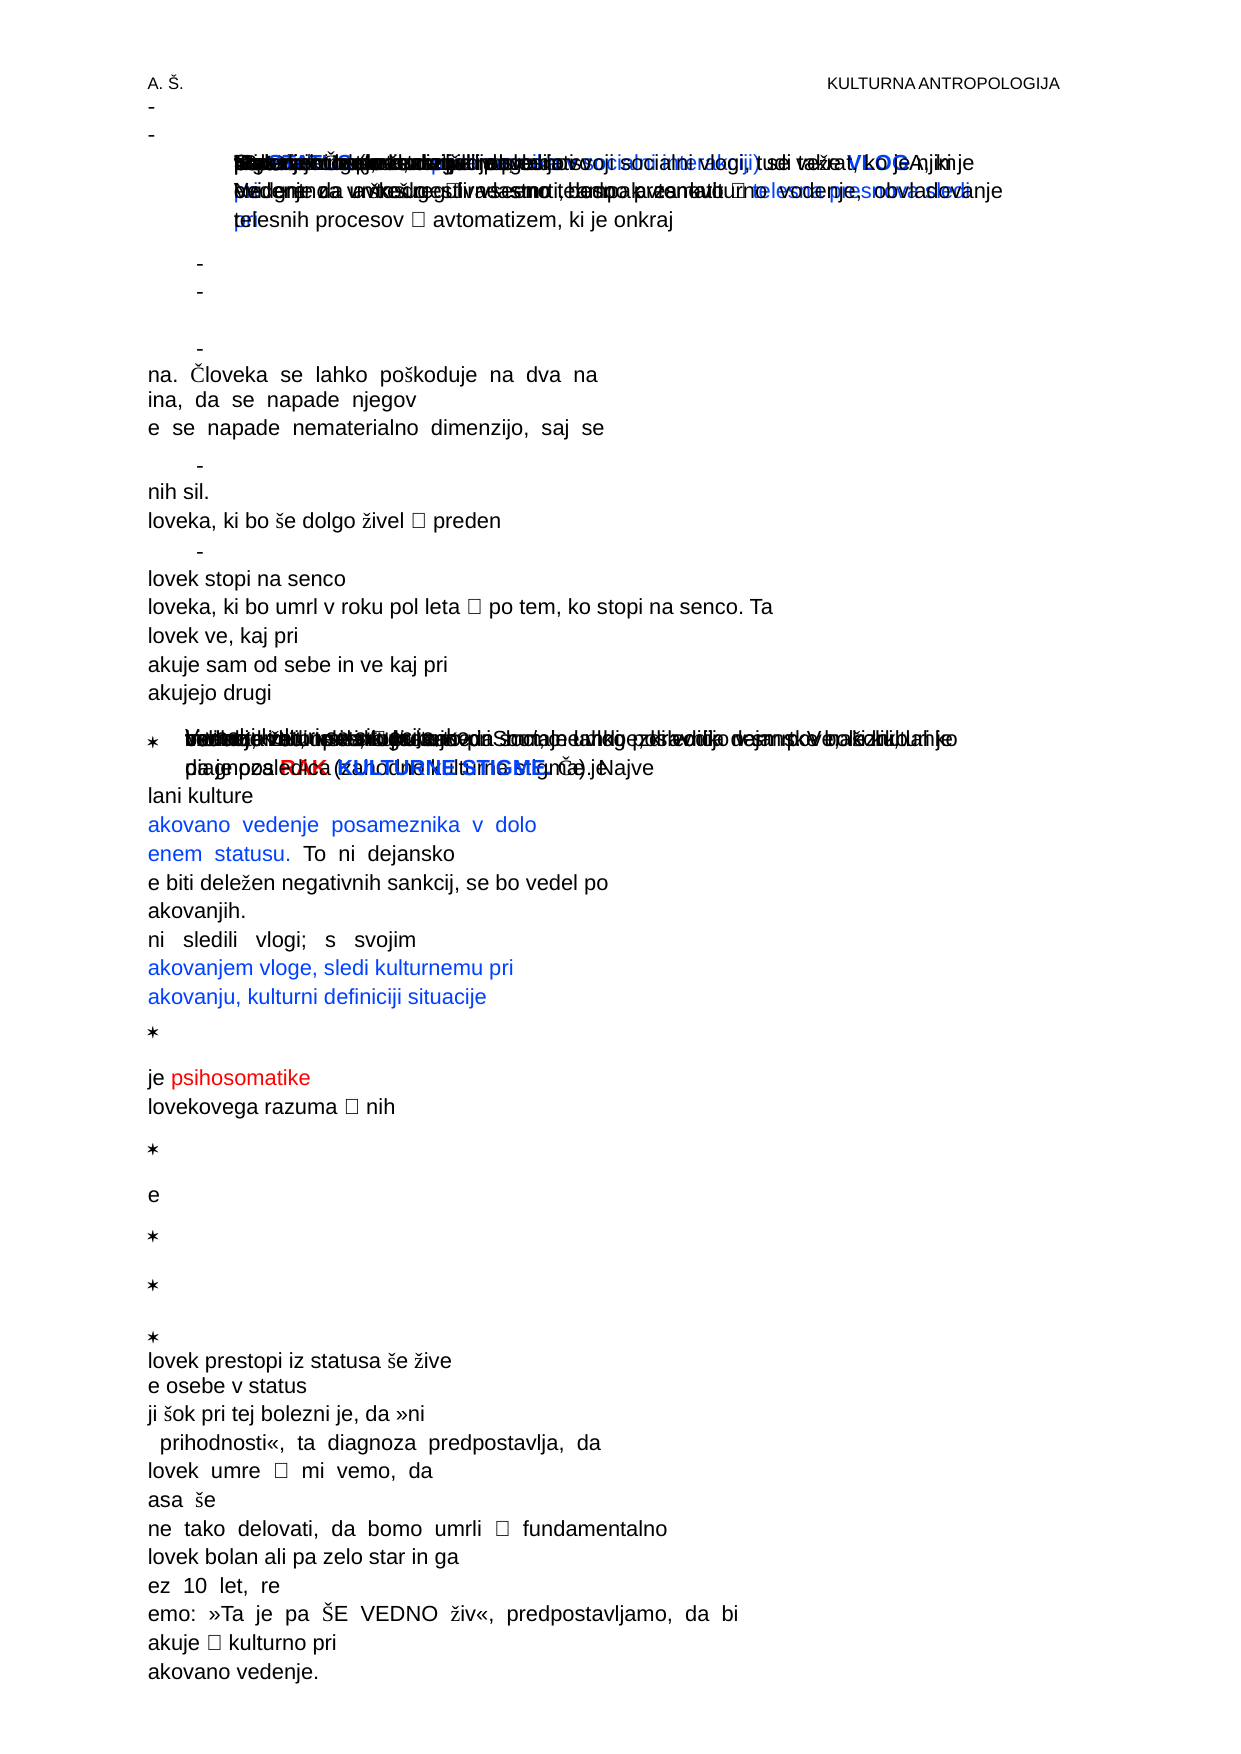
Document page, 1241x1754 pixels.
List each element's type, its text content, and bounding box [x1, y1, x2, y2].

text loveka, ki bo še dolgo živel  preden [148, 506, 1093, 534]
text akujejo drugi [148, 678, 1093, 706]
text lovek prestopi iz statusa še žive [148, 1348, 1093, 1373]
text moral ta že umreti, kultura to pri [185, 724, 1114, 752]
text loveka, ki bo umrl v roku pol leta  po tem, ko stopi na senco. Ta [148, 592, 1093, 620]
text ina, da se napade njegov [148, 387, 1093, 412]
text telesnih procesov  avtomatizem, ki je onkraj [234, 204, 1116, 233]
text e [148, 1120, 1093, 1208]
text - [196, 250, 208, 276]
text ni sledili vlogi; s svojim [148, 924, 1093, 953]
text akovano vedenje. [148, 1656, 1093, 1685]
text ji šok pri tej bolezni je, da »ni [148, 1398, 1093, 1427]
text lovek ve, kaj pri [148, 620, 1093, 649]
text prihodnosti«, ta diagnoza predpostavlja, da [148, 1427, 1093, 1456]
text - [148, 78, 1093, 118]
text asa še [148, 1484, 1093, 1513]
text lovek stopi na senco [148, 534, 1093, 592]
text akuje  kulturno pri [148, 1628, 1093, 1656]
text A. Š. [147, 74, 272, 93]
text emo: »Ta je pa ŠE VEDNO živ«, predpostavljamo, da bi [148, 1599, 1093, 1628]
text lovekovega razuma  nih [148, 1091, 1093, 1120]
text nih sil. [148, 441, 1093, 506]
text  [147, 1227, 167, 1267]
text lani kulture [148, 706, 1093, 810]
text  [147, 1267, 167, 1328]
text - [196, 333, 208, 362]
text enem statusu. To ni dejansko [148, 838, 1093, 867]
text KULTURNA ANTROPOLOGIJA [827, 74, 1092, 93]
text ne tako delovati, da bomo umrli  fundamentalno [148, 1513, 1093, 1542]
text  [147, 1023, 167, 1063]
text  [147, 734, 167, 773]
text akovanjih. [148, 896, 1093, 924]
text  [148, 1208, 1093, 1348]
text e se napade nematerialno dimenzijo, saj se [148, 412, 1093, 441]
text e biti deležen negativnih sankcij, se bo vedel po [148, 867, 1093, 896]
text Ne gre za avtosugestivne smrti, ampak za kulturno vodenje, obvladovanje [234, 176, 1116, 204]
text - [148, 118, 1093, 147]
text lovek bolan ali pa zelo star in ga [148, 1542, 1093, 1570]
text e osebe v status [148, 1373, 1093, 1398]
text ez 10 let, re [148, 1570, 1093, 1599]
text - [196, 452, 208, 477]
text akuje sam od sebe in ve kaj pri [148, 649, 1093, 678]
text akovano vedenje posameznika v dolo [148, 810, 1093, 838]
text - [196, 276, 208, 304]
text tega ne more razumeti ali obvladati [234, 147, 1116, 176]
text - [196, 538, 208, 563]
text pa je posledica KULTURNE STIGME. Če je [185, 752, 1114, 781]
text  [147, 1140, 167, 1179]
text akovanju, kulturni definiciji situacije [148, 982, 1093, 1010]
text akovanjem vloge, sledi kulturnemu pri [148, 953, 1093, 982]
text je psihosomatike [148, 1010, 1093, 1091]
text lovek umre  mi vemo, da [148, 1456, 1093, 1484]
text na. Človeka se lahko poškoduje na dva na [148, 147, 1093, 387]
